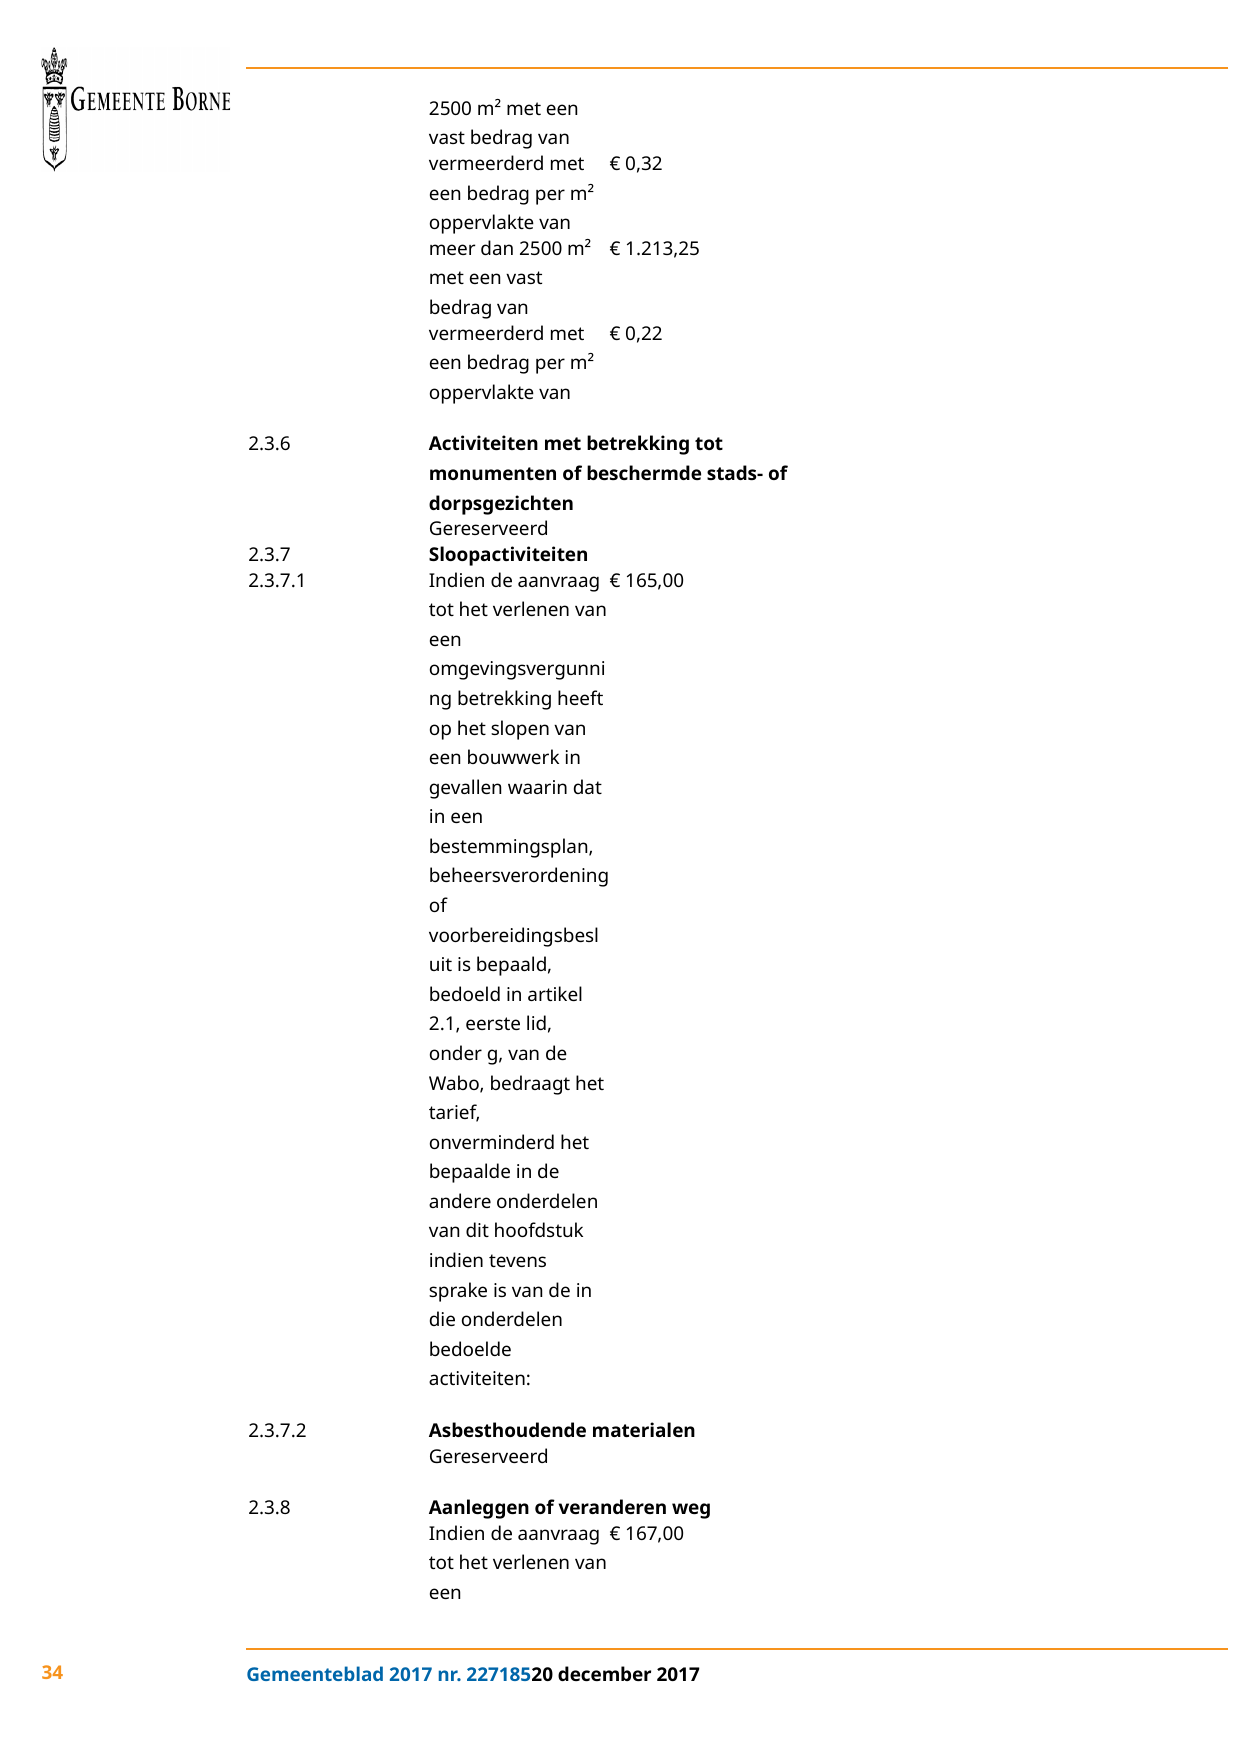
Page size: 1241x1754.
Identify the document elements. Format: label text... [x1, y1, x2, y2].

table_cell € 0,32 [609, 150, 790, 235]
table_cell [248, 235, 429, 320]
table_cell [248, 1443, 429, 1468]
table_cell [248, 95, 429, 150]
table_cell [790, 431, 971, 515]
table_cell [429, 405, 609, 431]
table_cell € 0,22 [609, 320, 790, 405]
table_cell [790, 1417, 971, 1443]
table_cell 2.3.7.1 [248, 567, 429, 1391]
table_cell [790, 1391, 971, 1417]
table_cell [790, 1469, 971, 1494]
table_cell € 165,00 [609, 567, 790, 1391]
table_cell [248, 1469, 429, 1494]
table_cell vermeerderd met een bedrag per m² oppervlakte van [429, 320, 609, 405]
table_cell Gereserveerd [429, 515, 609, 541]
table_cell vermeerderd met een bedrag per m² oppervlakte van [429, 150, 609, 235]
table_cell [609, 515, 790, 541]
table_cell [790, 1494, 971, 1520]
table_cell [790, 541, 971, 567]
table_cell [609, 405, 790, 431]
table_cell [609, 1391, 790, 1417]
table_cell [790, 95, 971, 150]
table_cell 2.3.7.2 [248, 1417, 429, 1443]
table_cell [790, 320, 971, 405]
table_cell 2500 m² met een vast bedrag van [429, 95, 609, 150]
table_cell [248, 1520, 429, 1605]
table_cell [248, 150, 429, 235]
table_cell [248, 515, 429, 541]
table_cell [790, 1520, 971, 1605]
table_cell 2.3.7 [248, 541, 429, 567]
table_cell 2.3.6 [248, 431, 429, 515]
table_cell € 167,00 [609, 1520, 790, 1605]
table_cell Indien de aanvraag tot het verlenen van een omgevingsvergunning betrekking heeft op het slopen van een bouwwerk in gevallen waarin dat in een bestemmingsplan, beheersverordening of voorbereidingsbesluit is bepaald, bedoeld in artikel 2.1, eerste lid, onder g, van de Wabo, bedraagt het tarief, onverminderd het bepaalde in de andere onderdelen van dit hoofdstuk indien tevens sprake is van de in die onderdelen bedoelde activiteiten: [429, 567, 609, 1391]
table_cell [609, 95, 790, 150]
table_cell [248, 405, 429, 431]
table_cell [609, 1469, 790, 1494]
table_cell [790, 405, 971, 431]
table_cell meer dan 2500 m² met een vast bedrag van [429, 235, 609, 320]
table_cell 2.3.8 [248, 1494, 429, 1520]
table_cell [609, 1443, 790, 1468]
table_cell [790, 1443, 971, 1468]
table_cell [609, 541, 790, 567]
table_cell [790, 150, 971, 235]
table_cell Gereserveerd [429, 1443, 609, 1468]
table_cell [790, 235, 971, 320]
table_cell [248, 1391, 429, 1417]
table_cell [429, 1469, 609, 1494]
table_cell Asbesthoudende materialen [429, 1417, 790, 1443]
table_cell Activiteiten met betrekking tot monumenten of beschermde stads- of dorpsgezichten [429, 431, 790, 515]
table_cell Aanleggen of veranderen weg [429, 1494, 790, 1520]
table_cell Sloopactiviteiten [429, 541, 609, 567]
table_cell [248, 320, 429, 405]
picture [41, 47, 231, 172]
table_cell [429, 1391, 609, 1417]
table_cell Indien de aanvraag tot het verlenen van een [429, 1520, 609, 1605]
table_cell € 1.213,25 [609, 235, 790, 320]
table_cell [790, 567, 971, 1391]
table_cell [790, 515, 971, 541]
